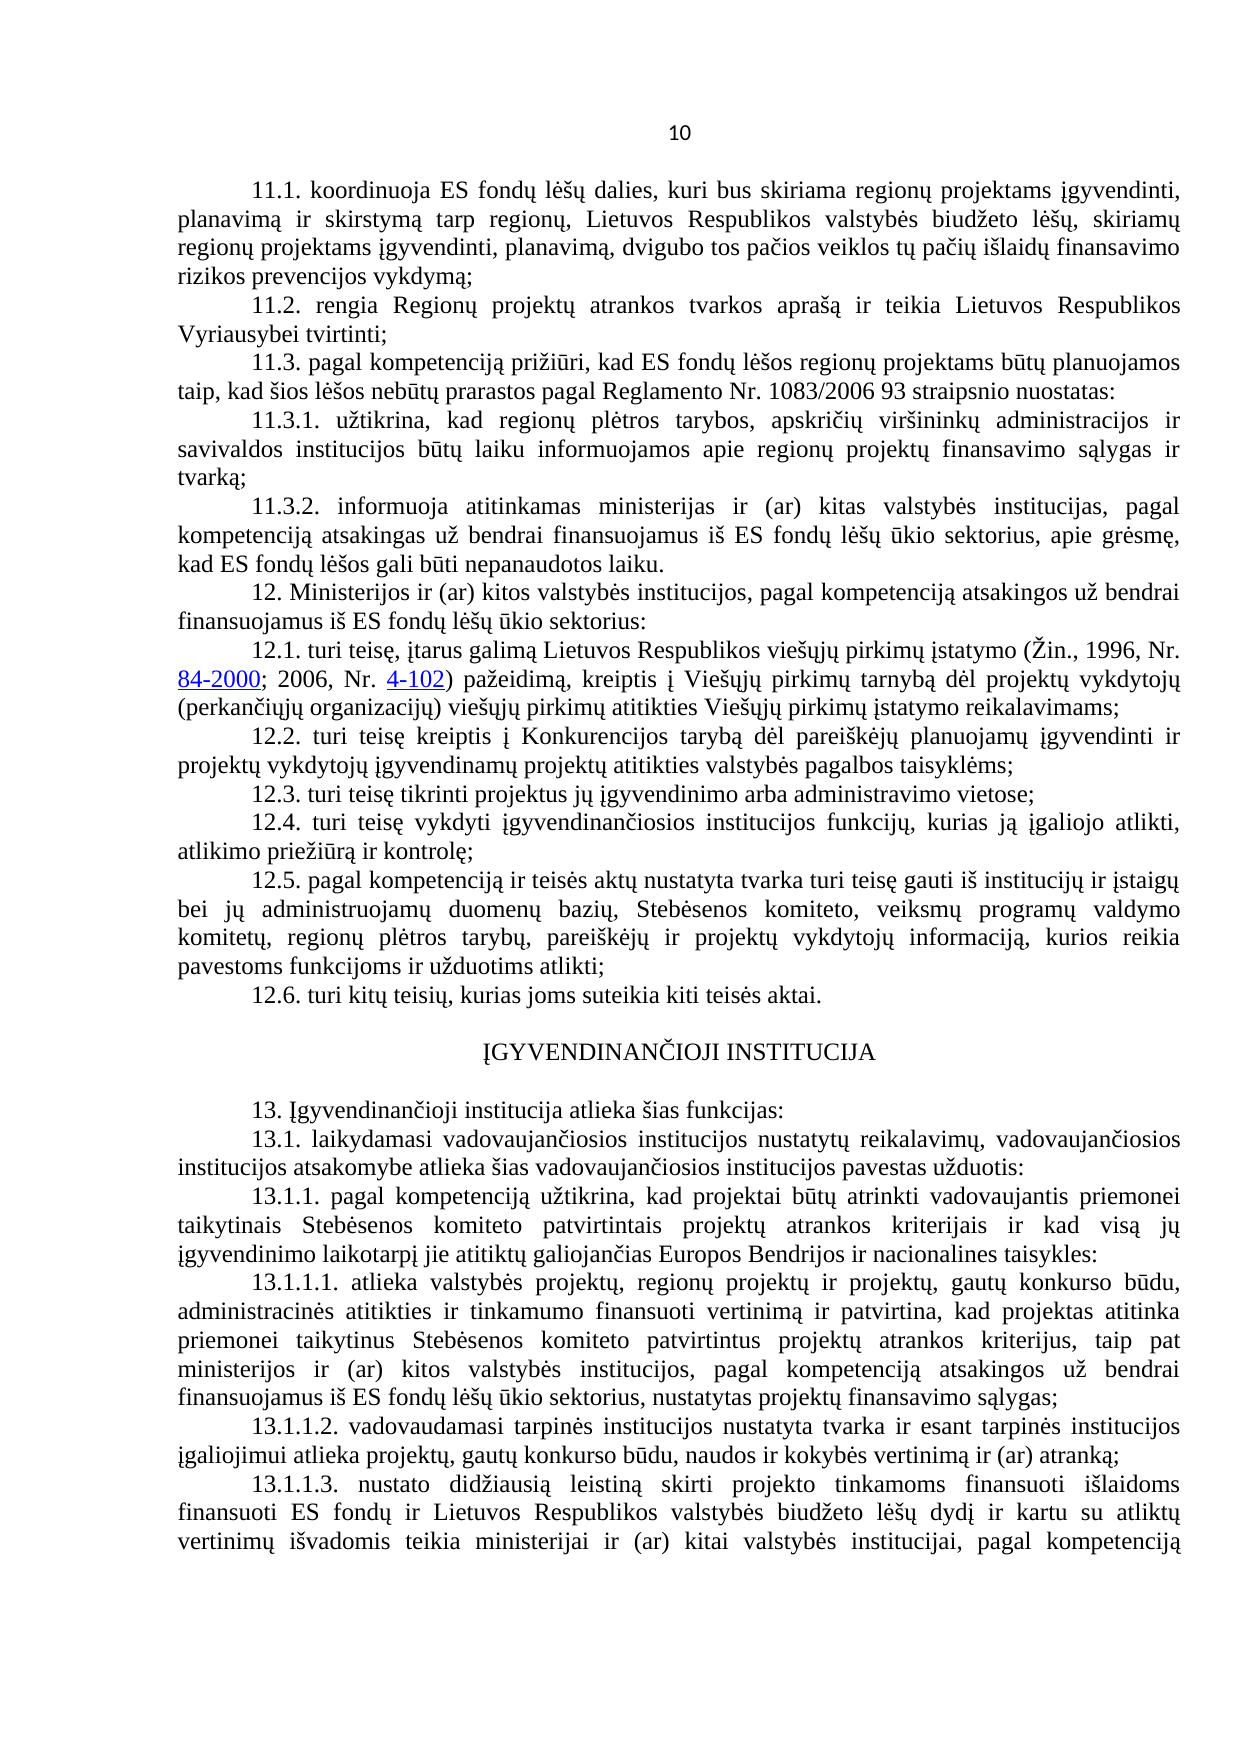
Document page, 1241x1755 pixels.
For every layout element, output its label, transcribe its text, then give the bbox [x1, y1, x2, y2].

text 13.1.1.1. atlieka valstybės projektų, regionų projektų ir projektų, gautų konkurso būdu, administracinės atitikties ir tinkamumo finansuoti vertinimą ir patvirtina, kad projektas atitinka priemonei taikytinus Stebėsenos komiteto patvirtintus projektų atrankos kriterijus, taip pat ministerijos ir (ar) kitos valstybės institucijos, pagal kompetenciją atsakingos už bendrai finansuojamus iš ES fondų lėšų ūkio sektorius, nustatytas projektų finansavimo sąlygas; [177, 1267, 1181, 1411]
text 12.3. turi teisę tikrinti projektus jų įgyvendinimo arba administravimo vietose; [177, 779, 1181, 807]
text ĮGYVENDINANČIOJI INSTITUCIJA [177, 1037, 1181, 1066]
text 11.3.1. užtikrina, kad regionų plėtros tarybos, apskričių viršininkų administracijos ir savivaldos institucijos būtų laiku informuojamos apie regionų projektų finansavimo sąlygas ir tvarką; [177, 405, 1181, 491]
text 12.4. turi teisę vykdyti įgyvendinančiosios institucijos funkcijų, kurias ją įgaliojo atlikti, atlikimo priežiūrą ir kontrolę; [177, 807, 1181, 865]
text 12. Ministerijos ir (ar) kitos valstybės institucijos, pagal kompetenciją atsakingos už bendrai finansuojamus iš ES fondų lėšų ūkio sektorius: [177, 577, 1181, 635]
text 13. Įgyvendinančioji institucija atlieka šias funkcijas: [177, 1095, 1181, 1124]
text 11.3. pagal kompetenciją prižiūri, kad ES fondų lėšos regionų projektams būtų planuojamos taip, kad šios lėšos nebūtų prarastos pagal Reglamento Nr. 1083/2006 93 straipsnio nuostatas: [177, 347, 1181, 405]
text 11.2. rengia Regionų projektų atrankos tvarkos aprašą ir teikia Lietuvos Respublikos Vyriausybei tvirtinti; [177, 290, 1181, 347]
text 12.5. pagal kompetenciją ir teisės aktų nustatyta tvarka turi teisę gauti iš institucijų ir įstaigų bei jų administruojamų duomenų bazių, Stebėsenos komiteto, veiksmų programų valdymo komitetų, regionų plėtros tarybų, pareiškėjų ir projektų vykdytojų informaciją, kurios reikia pavestoms funkcijoms ir užduotims atlikti; [177, 865, 1181, 980]
text 13.1.1.2. vadovaudamasi tarpinės institucijos nustatyta tvarka ir esant tarpinės institucijos įgaliojimui atlieka projektų, gautų konkurso būdu, naudos ir kokybės vertinimą ir (ar) atranką; [177, 1411, 1181, 1469]
text 13.1.1. pagal kompetenciją užtikrina, kad projektai būtų atrinkti vadovaujantis priemonei taikytinais Stebėsenos komiteto patvirtintais projektų atrankos kriterijais ir kad visą jų įgyvendinimo laikotarpį jie atitiktų galiojančias Europos Bendrijos ir nacionalines taisykles: [177, 1181, 1181, 1267]
text 13.1. laikydamasi vadovaujančiosios institucijos nustatytų reikalavimų, vadovaujančiosios institucijos atsakomybe atlieka šias vadovaujančiosios institucijos pavestas užduotis: [177, 1124, 1181, 1181]
text 11.3.2. informuoja atitinkamas ministerijas ir (ar) kitas valstybės institucijas, pagal kompetenciją atsakingas už bendrai finansuojamus iš ES fondų lėšų ūkio sektorius, apie grėsmę, kad ES fondų lėšos gali būti nepanaudotos laiku. [177, 491, 1181, 577]
text 12.1. turi teisę, įtarus galimą Lietuvos Respublikos viešųjų pirkimų įstatymo (Žin., 1996, Nr. 84-2000; 2006, Nr. 4-102) pažeidimą, kreiptis į Viešųjų pirkimų tarnybą dėl projektų vykdytojų (perkančiųjų organizacijų) viešųjų pirkimų atitikties Viešųjų pirkimų įstatymo reikalavimams; [177, 635, 1181, 721]
text 13.1.1.3. nustato didžiausią leistiną skirti projekto tinkamoms finansuoti išlaidoms finansuoti ES fondų ir Lietuvos Respublikos valstybės biudžeto lėšų dydį ir kartu su atliktų vertinimų išvadomis teikia ministerijai ir (ar) kitai valstybės institucijai, pagal kompetenciją [177, 1469, 1181, 1555]
text 11.1. koordinuoja ES fondų lėšų dalies, kuri bus skiriama regionų projektams įgyvendinti, planavimą ir skirstymą tarp regionų, Lietuvos Respublikos valstybės biudžeto lėšų, skiriamų regionų projektams įgyvendinti, planavimą, dvigubo tos pačios veiklos tų pačių išlaidų finansavimo rizikos prevencijos vykdymą; [177, 175, 1181, 290]
text 12.2. turi teisę kreiptis į Konkurencijos tarybą dėl pareiškėjų planuojamų įgyvendinti ir projektų vykdytojų įgyvendinamų projektų atitikties valstybės pagalbos taisyklėms; [177, 721, 1181, 779]
text 12.6. turi kitų teisių, kurias joms suteikia kiti teisės aktai. [177, 980, 1181, 1009]
